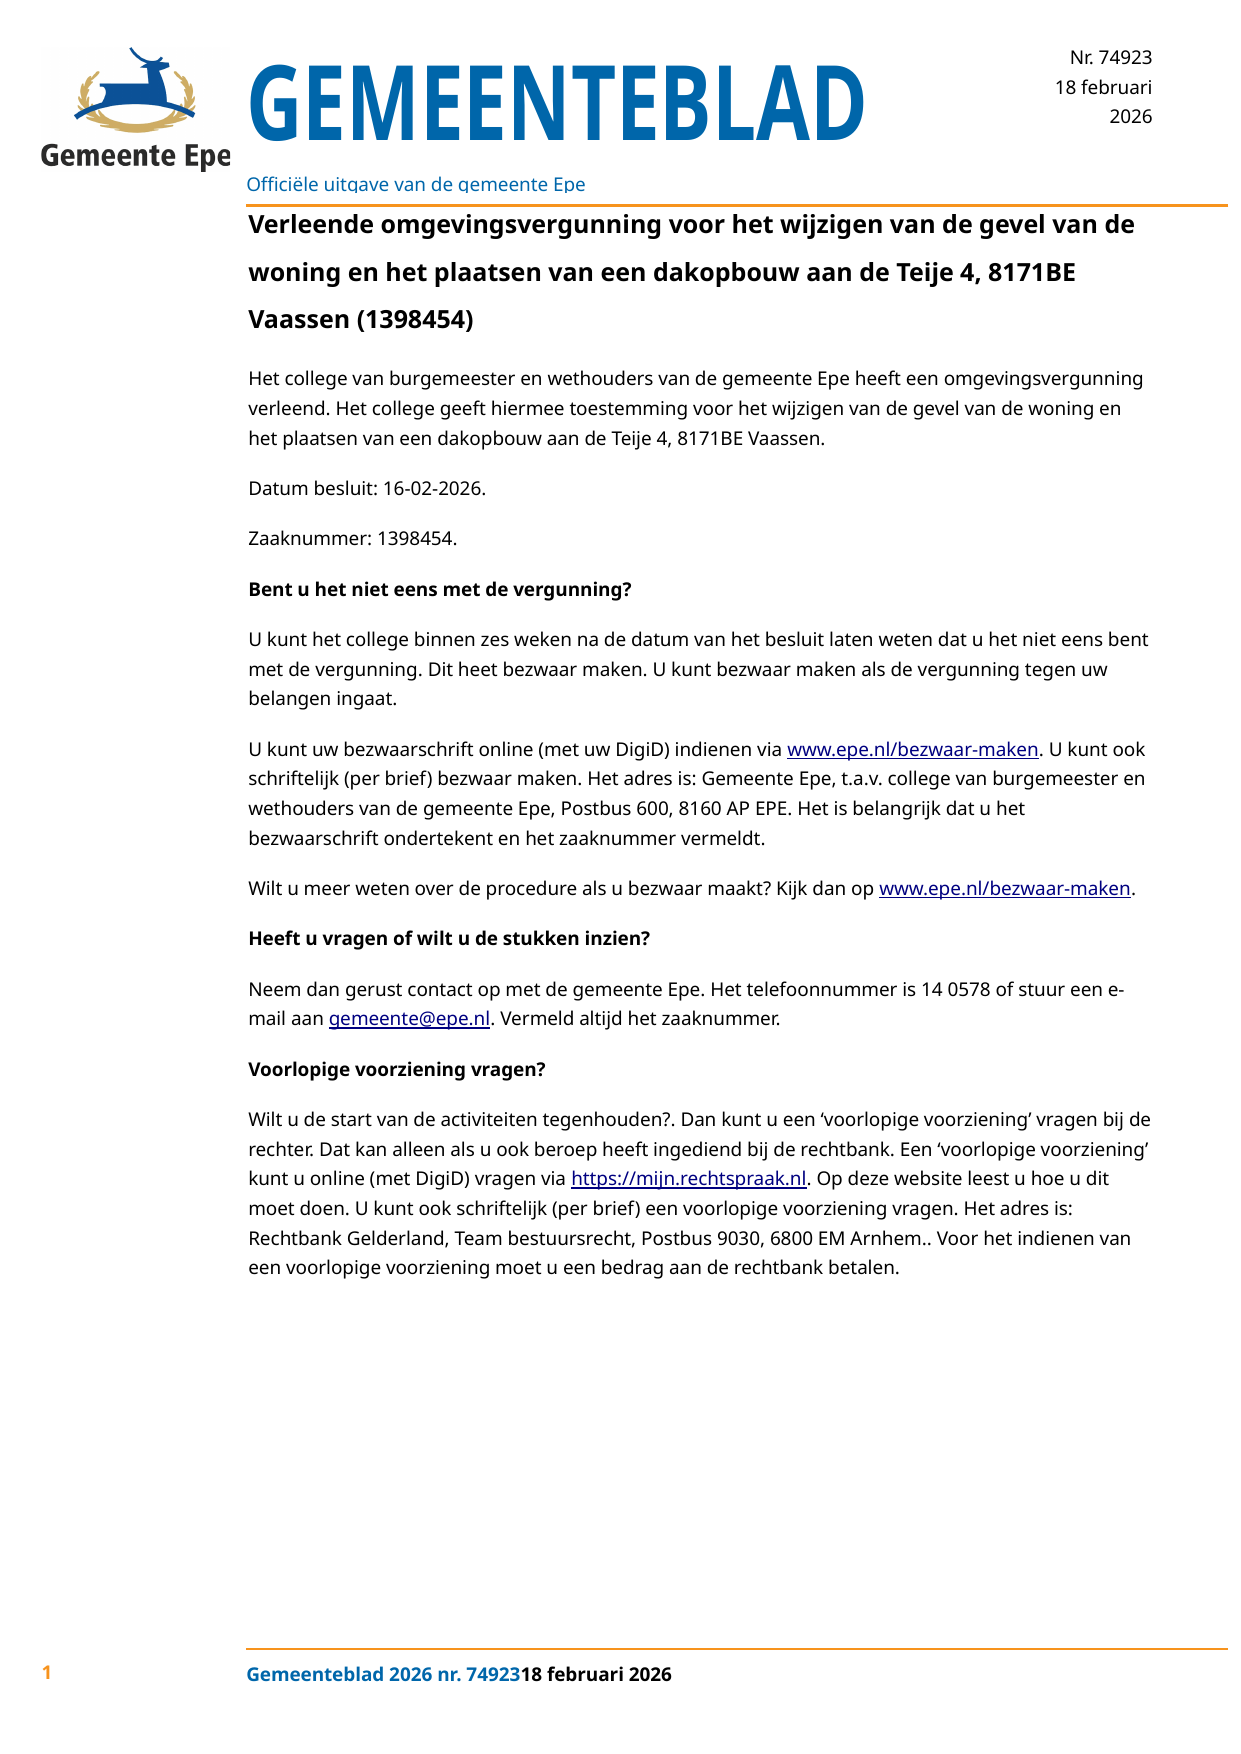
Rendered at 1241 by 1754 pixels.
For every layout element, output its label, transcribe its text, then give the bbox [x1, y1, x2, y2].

text Verleende omgevingsvergunning voor het wijzigen van de gevel van de woning en het plaatsen van een dakopbouw aan de Teije 4, 8171BE Vaassen (1398454) [248, 207, 1152, 336]
picture [41, 47, 231, 172]
text U kunt uw bezwaarschrift online (met uw DigiD) indienen via www.epe.nl/bezwaar-maken. U kunt ook schriftelijk (per brief) bezwaar maken. Het adres is: Gemeente Epe, t.a.v. college van burgemeester en wethouders van de gemeente Epe, Postbus 600, 8160 AP EPE. Het is belangrijk dat u het bezwaarschrift ondertekent en het zaaknummer vermeldt. [248, 736, 1152, 850]
text Zaaknummer: 1398454. [248, 526, 1152, 551]
text Datum besluit: 16-02-2026. [248, 475, 1152, 501]
text Voorlopige voorziening vragen? [248, 1056, 1152, 1082]
text Het college van burgemeester en wethouders van de gemeente Epe heeft een omgevingsvergunning verleend. Het college geeft hiermee toestemming voor het wijzigen van de gevel van de woning en het plaatsen van een dakopbouw aan de Teije 4, 8171BE Vaassen. [248, 366, 1152, 450]
text Neem dan gerust contact op met de gemeente Epe. Het telefoonnummer is 14 0578 of stuur een e-mail aan gemeente@epe.nl. Vermeld altijd het zaaknummer. [248, 976, 1152, 1031]
text Wilt u de start van de activiteiten tegenhouden?. Dan kunt u een ‘voorlopige voorziening’ vragen bij de rechter. Dat kan alleen als u ook beroep heeft ingediend bij de rechtbank. Een ‘voorlopige voorziening’ kunt u online (met DigiD) vragen via https://mijn.rechtspraak.nl. Op deze website leest u hoe u dit moet doen. U kunt ook schriftelijk (per brief) een voorlopige voorziening vragen. Het adres is: Rechtbank Gelderland, Team bestuursrecht, Postbus 9030, 6800 EM Arnhem.. Voor het indienen van een voorlopige voorziening moet u een bedrag aan de rechtbank betalen. [248, 1106, 1152, 1280]
text Wilt u meer weten over de procedure als u bezwaar maakt? Kijk dan op www.epe.nl/bezwaar-maken. [248, 875, 1152, 901]
text Bent u het niet eens met de vergunning? [248, 576, 1152, 602]
text Heeft u vragen of wilt u de stukken inzien? [248, 926, 1152, 951]
text U kunt het college binnen zes weken na de datum van het besluit laten weten dat u het niet eens bent met de vergunning. Dit heet bezwaar maken. U kunt bezwaar maken als de vergunning tegen uw belangen ingaat. [248, 626, 1152, 711]
